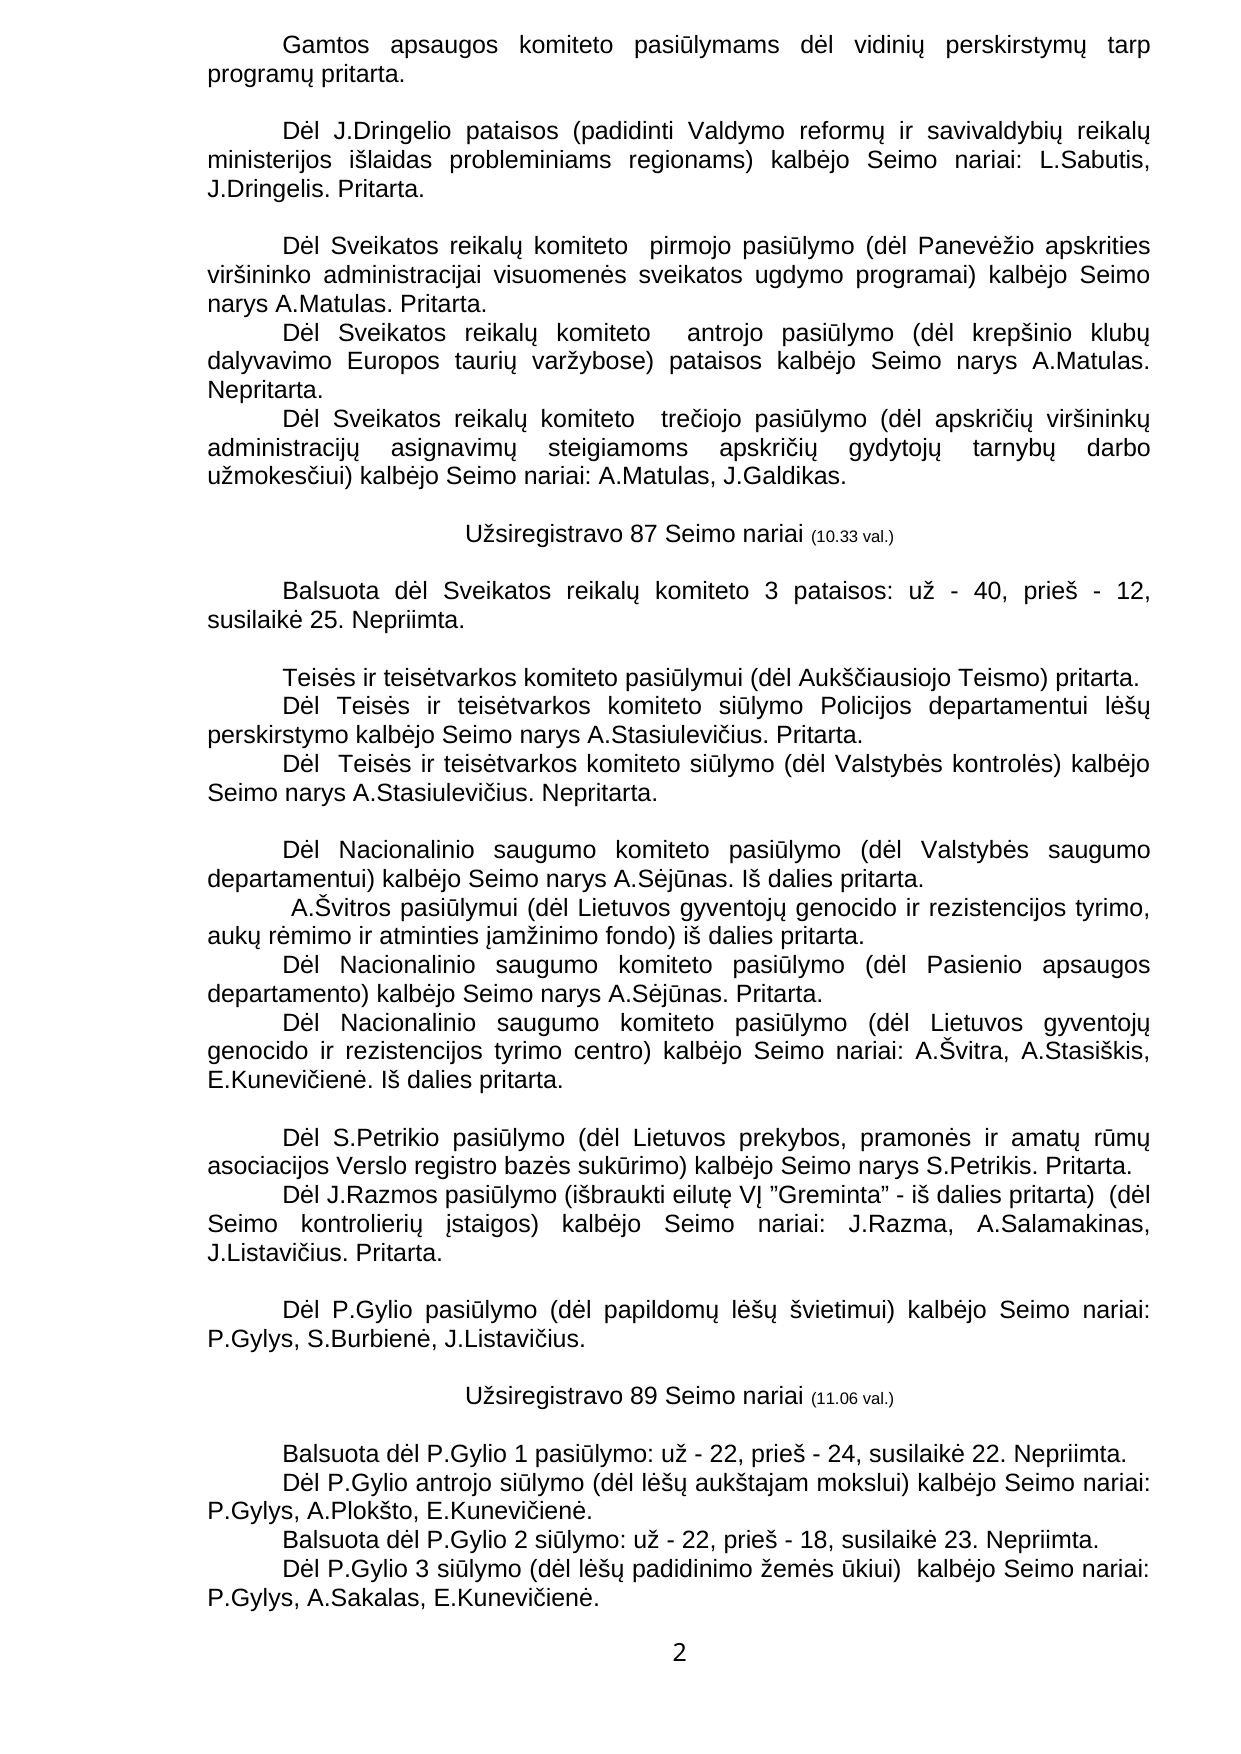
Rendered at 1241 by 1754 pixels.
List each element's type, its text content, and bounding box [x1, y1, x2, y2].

text Dėl P.Gylio antrojo siūlymo (dėl lėšų aukštajam mokslui) kalbėjo Seimo nariai: P.Gylys, A.Plokšto, E.Kunevičienė. [207, 1467, 1152, 1525]
text Gamtos apsaugos komiteto pasiūlymams dėl vidinių perskirstymų tarp programų pritarta. [207, 30, 1152, 87]
text Dėl Sveikatos reikalų komiteto pirmojo pasiūlymo (dėl Panevėžio apskrities viršininko administracijai visuomenės sveikatos ugdymo programai) kalbėjo Seimo narys A.Matulas. Pritarta. [207, 231, 1152, 317]
text Užsiregistravo 87 Seimo nariai (10.33 val.) [207, 519, 1152, 547]
text Dėl Nacionalinio saugumo komiteto pasiūlymo (dėl Pasienio apsaugos departamento) kalbėjo Seimo narys A.Sėjūnas. Pritarta. [207, 950, 1152, 1007]
text Dėl Sveikatos reikalų komiteto antrojo pasiūlymo (dėl krepšinio klubų dalyvavimo Europos taurių varžybose) pataisos kalbėjo Seimo narys A.Matulas. Nepritarta. [207, 317, 1152, 404]
text Dėl P.Gylio pasiūlymo (dėl papildomų lėšų švietimui) kalbėjo Seimo nariai: P.Gylys, S.Burbienė, J.Listavičius. [207, 1295, 1152, 1352]
text Balsuota dėl P.Gylio 2 siūlymo: už - 22, prieš - 18, susilaikė 23. Nepriimta. [207, 1525, 1152, 1554]
text Užsiregistravo 89 Seimo nariai (11.06 val.) [207, 1381, 1152, 1410]
text Teisės ir teisėtvarkos komiteto pasiūlymui (dėl Aukščiausiojo Teismo) pritarta. [207, 662, 1152, 691]
text Balsuota dėl P.Gylio 1 pasiūlymo: už - 22, prieš - 24, susilaikė 22. Nepriimta. [207, 1439, 1152, 1467]
text Dėl Teisės ir teisėtvarkos komiteto siūlymo (dėl Valstybės kontrolės) kalbėjo Seimo narys A.Stasiulevičius. Nepritarta. [207, 749, 1152, 806]
text Dėl P.Gylio 3 siūlymo (dėl lėšų padidinimo žemės ūkiui) kalbėjo Seimo nariai: P.Gylys, A.Sakalas, E.Kunevičienė. [207, 1554, 1152, 1611]
text A.Švitros pasiūlymui (dėl Lietuvos gyventojų genocido ir rezistencijos tyrimo, aukų rėmimo ir atminties įamžinimo fondo) iš dalies pritarta. [207, 892, 1152, 950]
text Dėl Nacionalinio saugumo komiteto pasiūlymo (dėl Valstybės saugumo departamentui) kalbėjo Seimo narys A.Sėjūnas. Iš dalies pritarta. [207, 835, 1152, 892]
text Dėl Teisės ir teisėtvarkos komiteto siūlymo Policijos departamentui lėšų perskirstymo kalbėjo Seimo narys A.Stasiulevičius. Pritarta. [207, 691, 1152, 749]
text Dėl J.Razmos pasiūlymo (išbraukti eilutę VĮ ”Greminta” - iš dalies pritarta) (dėl Seimo kontrolierių įstaigos) kalbėjo Seimo nariai: J.Razma, A.Salamakinas, J.Listavičius. Pritarta. [207, 1180, 1152, 1266]
text Dėl Nacionalinio saugumo komiteto pasiūlymo (dėl Lietuvos gyventojų genocido ir rezistencijos tyrimo centro) kalbėjo Seimo nariai: A.Švitra, A.Stasiškis, E.Kunevičienė. Iš dalies pritarta. [207, 1007, 1152, 1094]
text Balsuota dėl Sveikatos reikalų komiteto 3 pataisos: už - 40, prieš - 12, susilaikė 25. Nepriimta. [207, 576, 1152, 634]
text Dėl S.Petrikio pasiūlymo (dėl Lietuvos prekybos, pramonės ir amatų rūmų asociacijos Verslo registro bazės sukūrimo) kalbėjo Seimo narys S.Petrikis. Pritarta. [207, 1122, 1152, 1180]
text Dėl J.Dringelio pataisos (padidinti Valdymo reformų ir savivaldybių reikalų ministerijos išlaidas probleminiams regionams) kalbėjo Seimo nariai: L.Sabutis, J.Dringelis. Pritarta. [207, 116, 1152, 202]
text Dėl Sveikatos reikalų komiteto trečiojo pasiūlymo (dėl apskričių viršininkų administracijų asignavimų steigiamoms apskričių gydytojų tarnybų darbo užmokesčiui) kalbėjo Seimo nariai: A.Matulas, J.Galdikas. [207, 404, 1152, 490]
